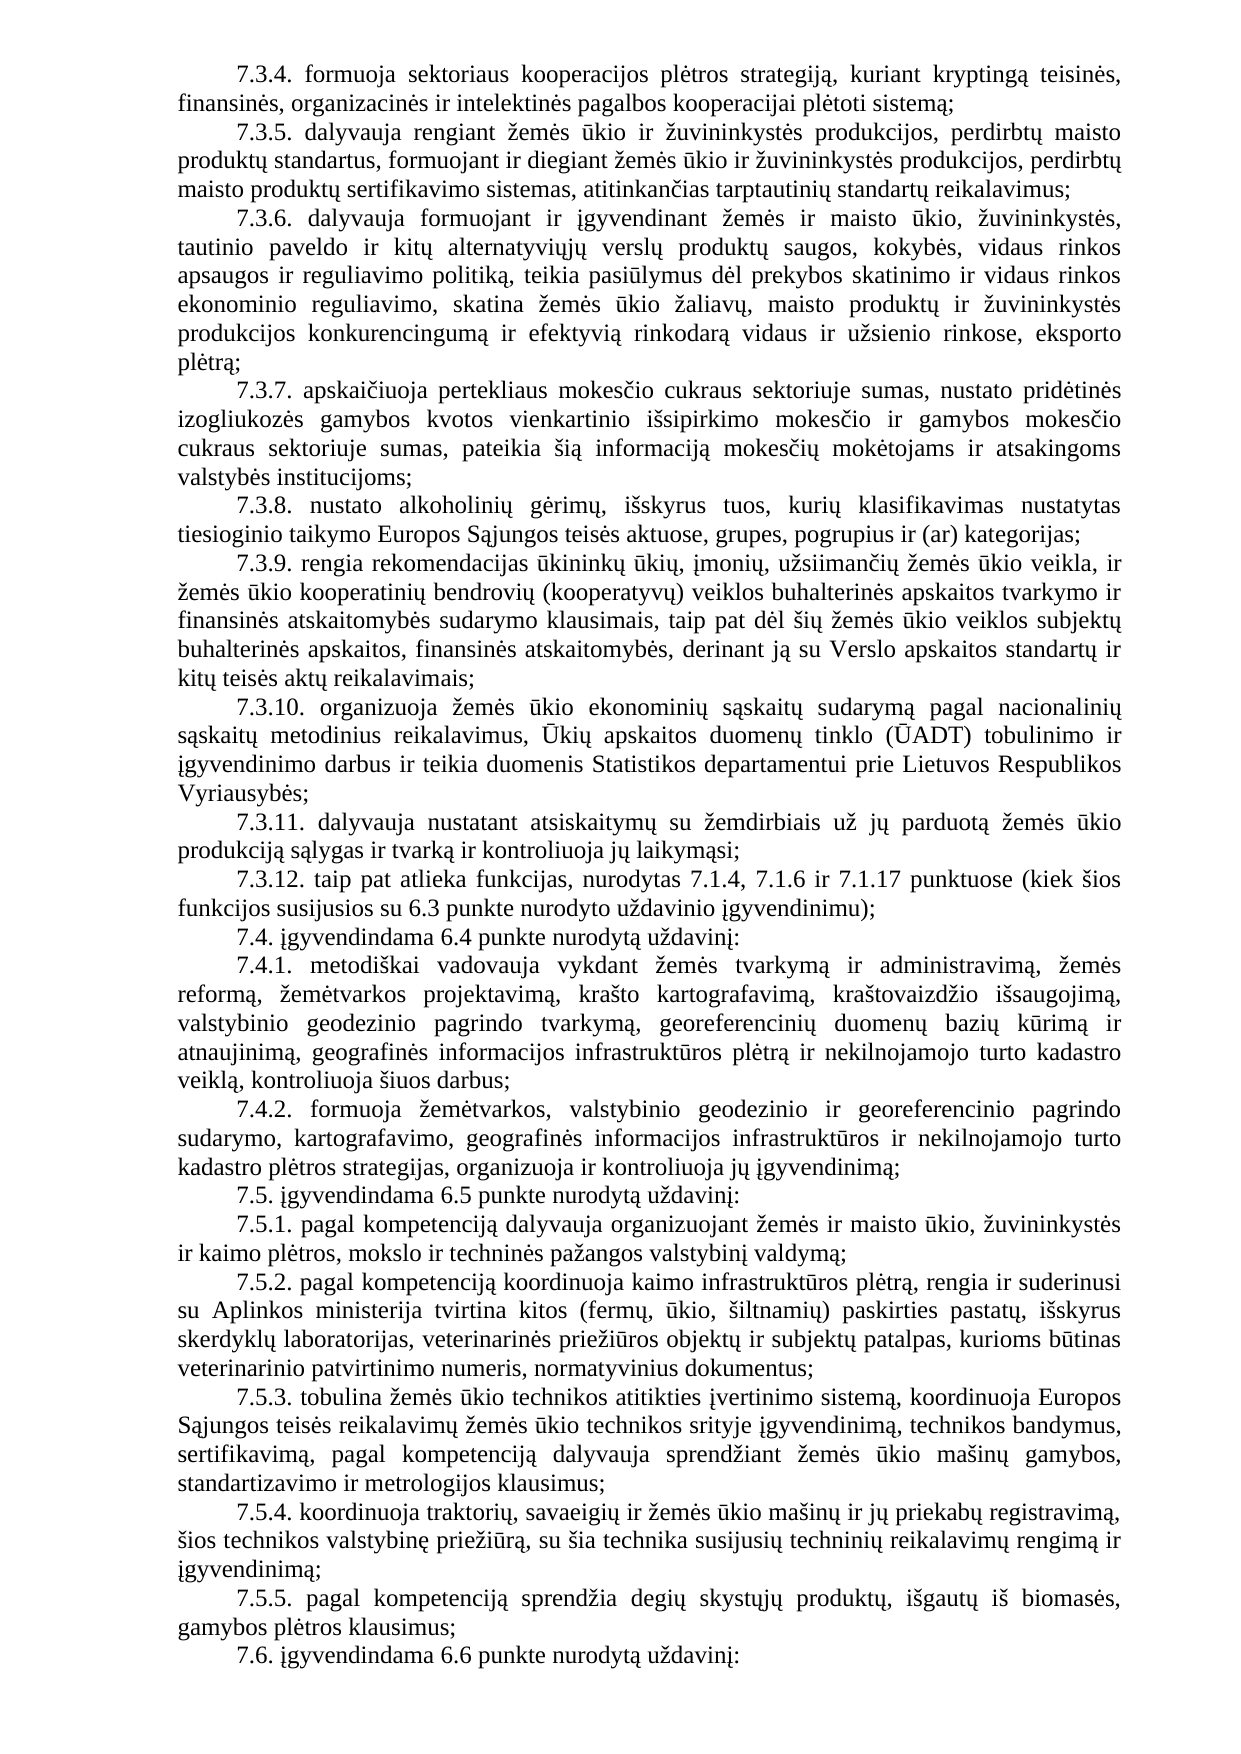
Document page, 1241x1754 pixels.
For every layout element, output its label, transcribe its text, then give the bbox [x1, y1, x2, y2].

text 7.3.7. apskaičiuoja pertekliaus mokesčio cukraus sektoriuje sumas, nustato pridėtinės izogliukozės gamybos kvotos vienkartinio išsipirkimo mokesčio ir gamybos mokesčio cukraus sektoriuje sumas, pateikia šią informaciją mokesčių mokėtojams ir atsakingoms valstybės institucijoms; [177, 375, 1122, 490]
text 7.5. įgyvendindama 6.5 punkte nurodytą uždavinį: [177, 1180, 1122, 1209]
text 7.4. įgyvendindama 6.4 punkte nurodytą uždavinį: [177, 922, 1122, 950]
text 7.4.2. formuoja žemėtvarkos, valstybinio geodezinio ir georeferencinio pagrindo sudarymo, kartografavimo, geografinės informacijos infrastruktūros ir nekilnojamojo turto kadastro plėtros strategijas, organizuoja ir kontroliuoja jų įgyvendinimą; [177, 1094, 1122, 1180]
text 7.3.10. organizuoja žemės ūkio ekonominių sąskaitų sudarymą pagal nacionalinių sąskaitų metodinius reikalavimus, Ūkių apskaitos duomenų tinklo (ŪADT) tobulinimo ir įgyvendinimo darbus ir teikia duomenis Statistikos departamentui prie Lietuvos Respublikos Vyriausybės; [177, 692, 1122, 807]
text 7.3.8. nustato alkoholinių gėrimų, išskyrus tuos, kurių klasifikavimas nustatytas tiesioginio taikymo Europos Sąjungos teisės aktuose, grupes, pogrupius ir (ar) kategorijas; [177, 490, 1122, 548]
text 7.4.1. metodiškai vadovauja vykdant žemės tvarkymą ir administravimą, žemės reformą, žemėtvarkos projektavimą, krašto kartografavimą, kraštovaizdžio išsaugojimą, valstybinio geodezinio pagrindo tvarkymą, georeferencinių duomenų bazių kūrimą ir atnaujinimą, geografinės informacijos infrastruktūros plėtrą ir nekilnojamojo turto kadastro veiklą, kontroliuoja šiuos darbus; [177, 950, 1122, 1094]
text 7.3.4. formuoja sektoriaus kooperacijos plėtros strategiją, kuriant kryptingą teisinės, finansinės, organizacinės ir intelektinės pagalbos kooperacijai plėtoti sistemą; [177, 59, 1122, 117]
text 7.3.6. dalyvauja formuojant ir įgyvendinant žemės ir maisto ūkio, žuvininkystės, tautinio paveldo ir kitų alternatyviųjų verslų produktų saugos, kokybės, vidaus rinkos apsaugos ir reguliavimo politiką, teikia pasiūlymus dėl prekybos skatinimo ir vidaus rinkos ekonominio reguliavimo, skatina žemės ūkio žaliavų, maisto produktų ir žuvininkystės produkcijos konkurencingumą ir efektyvią rinkodarą vidaus ir užsienio rinkose, eksporto plėtrą; [177, 203, 1122, 375]
text 7.5.4. koordinuoja traktorių, savaeigių ir žemės ūkio mašinų ir jų priekabų registravimą, šios technikos valstybinę priežiūrą, su šia technika susijusių techninių reikalavimų rengimą ir įgyvendinimą; [177, 1497, 1122, 1583]
text 7.3.5. dalyvauja rengiant žemės ūkio ir žuvininkystės produkcijos, perdirbtų maisto produktų standartus, formuojant ir diegiant žemės ūkio ir žuvininkystės produkcijos, perdirbtų maisto produktų sertifikavimo sistemas, atitinkančias tarptautinių standartų reikalavimus; [177, 117, 1122, 203]
text 7.3.9. rengia rekomendacijas ūkininkų ūkių, įmonių, užsiimančių žemės ūkio veikla, ir žemės ūkio kooperatinių bendrovių (kooperatyvų) veiklos buhalterinės apskaitos tvarkymo ir finansinės atskaitomybės sudarymo klausimais, taip pat dėl šių žemės ūkio veiklos subjektų buhalterinės apskaitos, finansinės atskaitomybės, derinant ją su Verslo apskaitos standartų ir kitų teisės aktų reikalavimais; [177, 548, 1122, 692]
text 7.5.2. pagal kompetenciją koordinuoja kaimo infrastruktūros plėtrą, rengia ir suderinusi su Aplinkos ministerija tvirtina kitos (fermų, ūkio, šiltnamių) paskirties pastatų, išskyrus skerdyklų laboratorijas, veterinarinės priežiūros objektų ir subjektų patalpas, kurioms būtinas veterinarinio patvirtinimo numeris, normatyvinius dokumentus; [177, 1267, 1122, 1382]
text 7.3.11. dalyvauja nustatant atsiskaitymų su žemdirbiais už jų parduotą žemės ūkio produkciją sąlygas ir tvarką ir kontroliuoja jų laikymąsi; [177, 807, 1122, 864]
text 7.5.5. pagal kompetenciją sprendžia degių skystųjų produktų, išgautų iš biomasės, gamybos plėtros klausimus; [177, 1583, 1122, 1640]
text 7.6. įgyvendindama 6.6 punkte nurodytą uždavinį: [177, 1640, 1122, 1669]
text 7.5.3. tobulina žemės ūkio technikos atitikties įvertinimo sistemą, koordinuoja Europos Sąjungos teisės reikalavimų žemės ūkio technikos srityje įgyvendinimą, technikos bandymus, sertifikavimą, pagal kompetenciją dalyvauja sprendžiant žemės ūkio mašinų gamybos, standartizavimo ir metrologijos klausimus; [177, 1382, 1122, 1497]
text 7.3.12. taip pat atlieka funkcijas, nurodytas 7.1.4, 7.1.6 ir 7.1.17 punktuose (kiek šios funkcijos susijusios su 6.3 punkte nurodyto uždavinio įgyvendinimu); [177, 864, 1122, 922]
text 7.5.1. pagal kompetenciją dalyvauja organizuojant žemės ir maisto ūkio, žuvininkystės ir kaimo plėtros, mokslo ir techninės pažangos valstybinį valdymą; [177, 1209, 1122, 1267]
